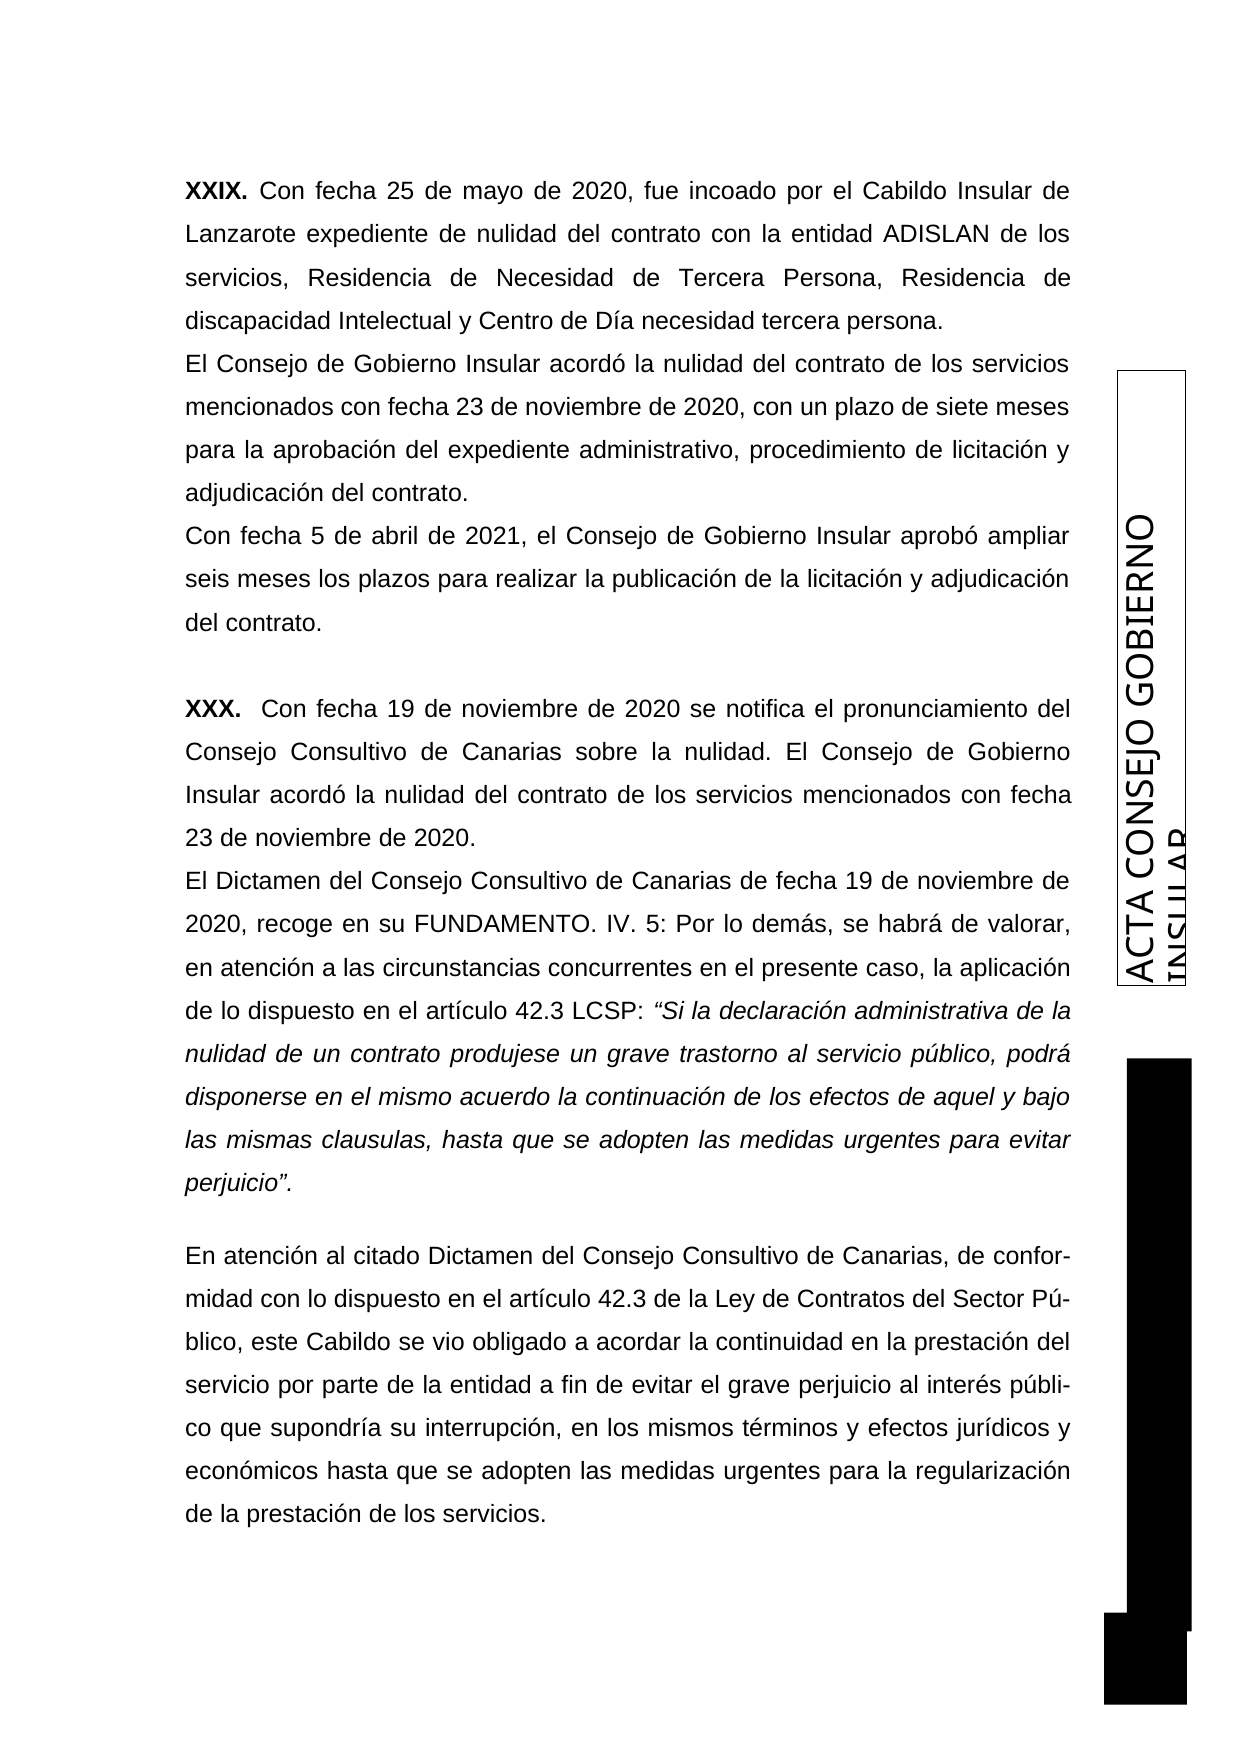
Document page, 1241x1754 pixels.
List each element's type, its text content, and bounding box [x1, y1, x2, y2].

text El Dictamen del Consejo Consultivo de Canarias de fecha 19 de noviembre de 2020, recoge en su FUNDAMENTO. IV. 5: Por lo demás, se habrá de valorar, en atención a las circunstancias concurrentes en el presente caso, la aplicación de lo dispuesto en el artículo 42.3 LCSP: “Si la declaración administrativa de la nulidad de un contrato produjese un grave trastorno al servicio público, podrá disponerse en el mismo acuerdo la continuación de los efectos de aquel y bajo las mismas clausulas, hasta que se adopten las medidas urgentes para evitar perjuicio”. [185, 866, 1072, 1197]
text Con fecha 5 de abril de 2021, el Consejo de Gobierno Insular aprobó ampliar seis meses los plazos para realizar la publicación de la licitación y adjudicación del contrato. [185, 521, 1072, 636]
list Con fecha 25 de mayo de 2020, fue incoado por el Cabildo Insular de Lanzarote expediente de nulidad del contrato con la entidad ADISLAN de los servicios, Residencia de Necesidad de Tercera Persona, Residencia de discapacidad Intelectual y Centro de Día necesidad tercera persona. [185, 176, 1072, 334]
list Con fecha 19 de noviembre de 2020 se notifica el pronunciamiento del Consejo Consultivo de Canarias sobre la nulidad. El Consejo de Gobierno Insular acordó la nulidad del contrato de los servicios mencionados con fecha 23 de noviembre de 2020. [185, 694, 1072, 852]
text En atención al citado Dictamen del Consejo Consultivo de Canarias, de confor- midad con lo dispuesto en el artículo 42.3 de la Ley de Contratos del Sector Pú- blico, este Cabildo se vio obligado a acordar la continuidad en la prestación del servicio por parte de la entidad a fin de evitar el grave perjuicio al interés públi- co que supondría su interrupción, en los mismos términos y efectos jurídicos y económicos hasta que se adopten las medidas urgentes para la regularización de la prestación de los servicios. [185, 1241, 1072, 1528]
list ACTA CONSEJO GOBIERNO INSULAR [1118, 372, 1183, 985]
text El Consejo de Gobierno Insular acordó la nulidad del contrato de los servicios mencionados con fecha 23 de noviembre de 2020, con un plazo de siete meses para la aprobación del expediente administrativo, procedimiento de licitación y adjudicación del contrato. [185, 349, 1071, 507]
